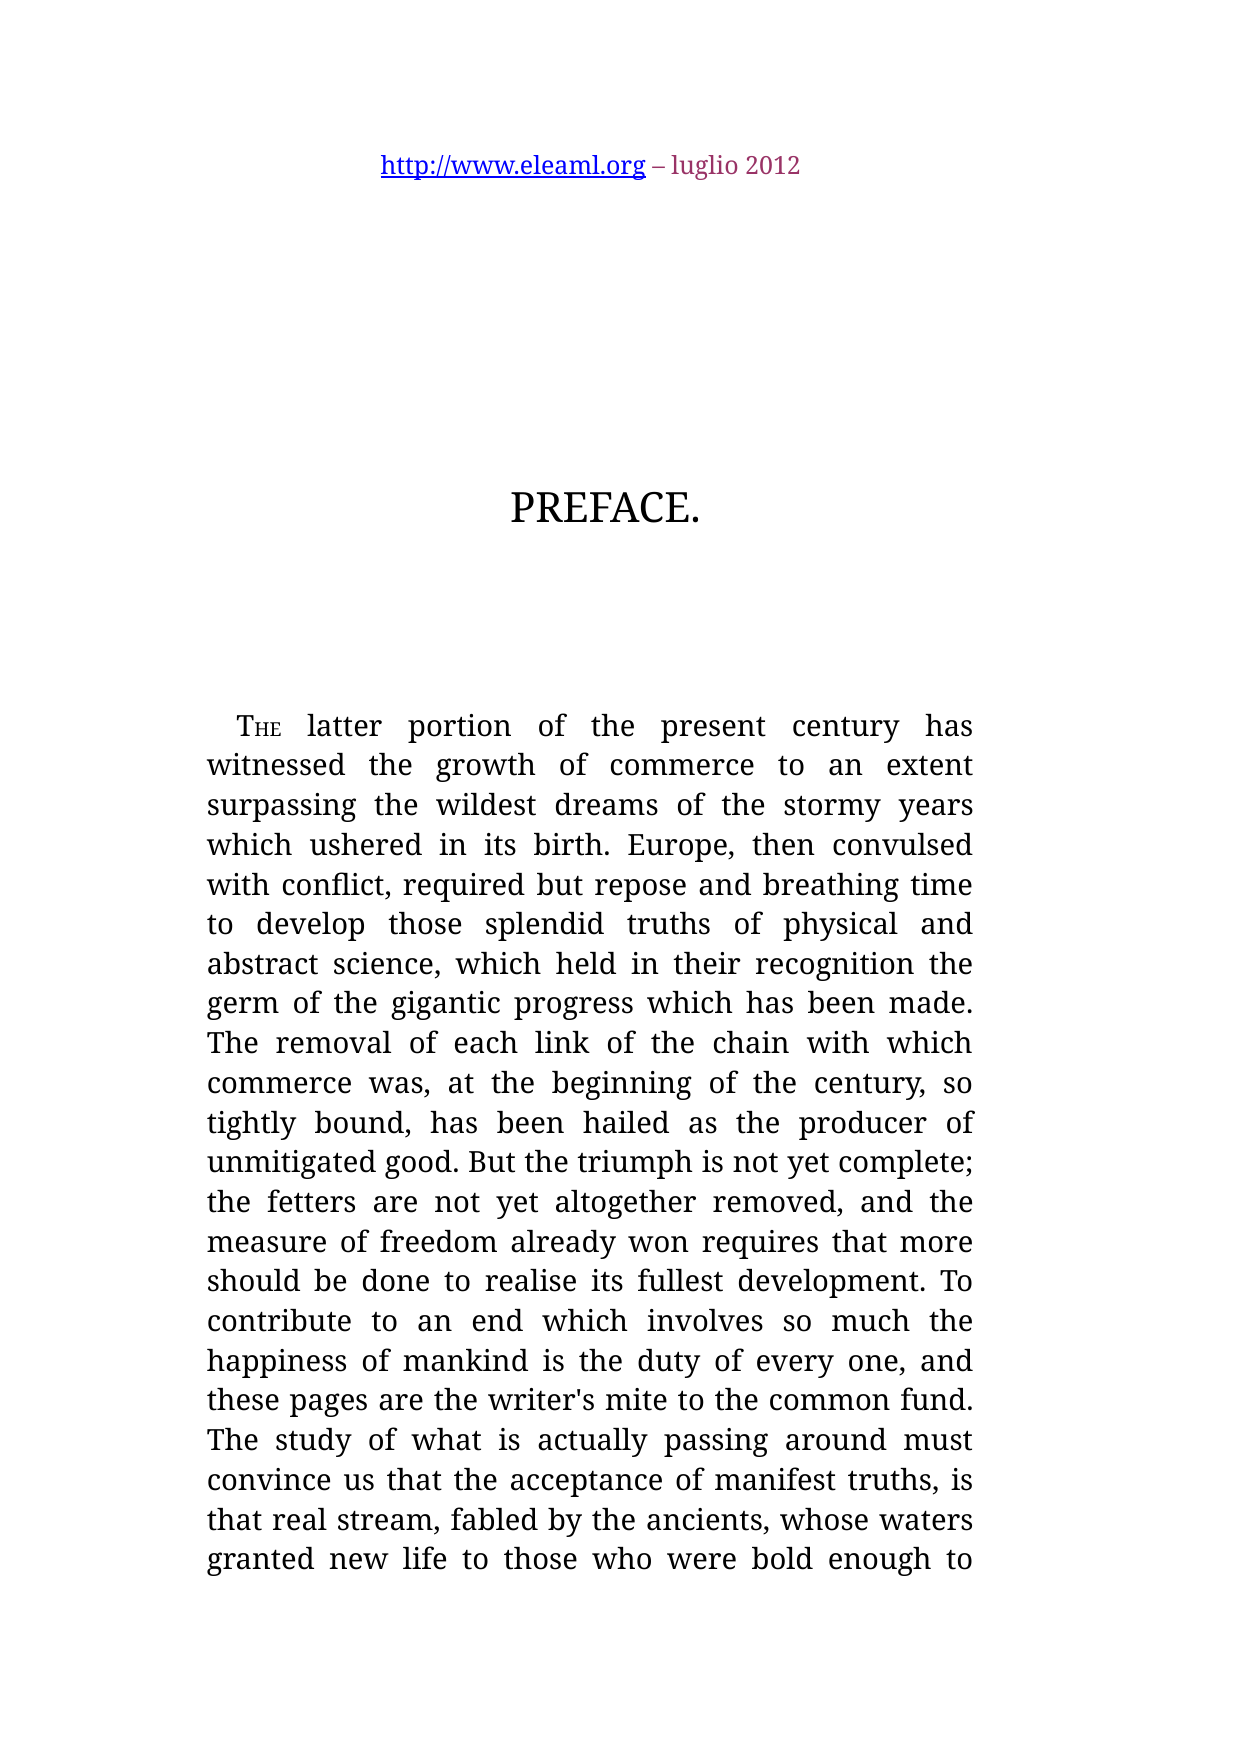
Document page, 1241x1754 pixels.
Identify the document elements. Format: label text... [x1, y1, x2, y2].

text PREFACE. [207, 478, 974, 535]
text The latter portion of the present century has witnessed the growth of commerce to an extent surpassing the wildest dreams of the stormy years which ushered in its birth. Europe, then convulsed with conflict, required but repose and breathing time to develop those splendid truths of physical and abstract science, which held in their recognition the germ of the gigantic progress which has been made. The removal of each link of the chain with which commerce was, at the beginning of the century, so tightly bound, has been hailed as the producer of unmitigated good. But the triumph is not yet complete; the fetters are not yet altogether removed, and the measure of freedom already won requires that more should be done to realise its fullest development. To contribute to an end which involves so much the happiness of mankind is the duty of every one, and these pages are the writer's mite to the common fund. The study of what is actually passing around must convince us that the acceptance of manifest truths, is that real stream, fabled by the ancients, whose waters granted new life to those who were bold enough to [207, 705, 974, 1578]
